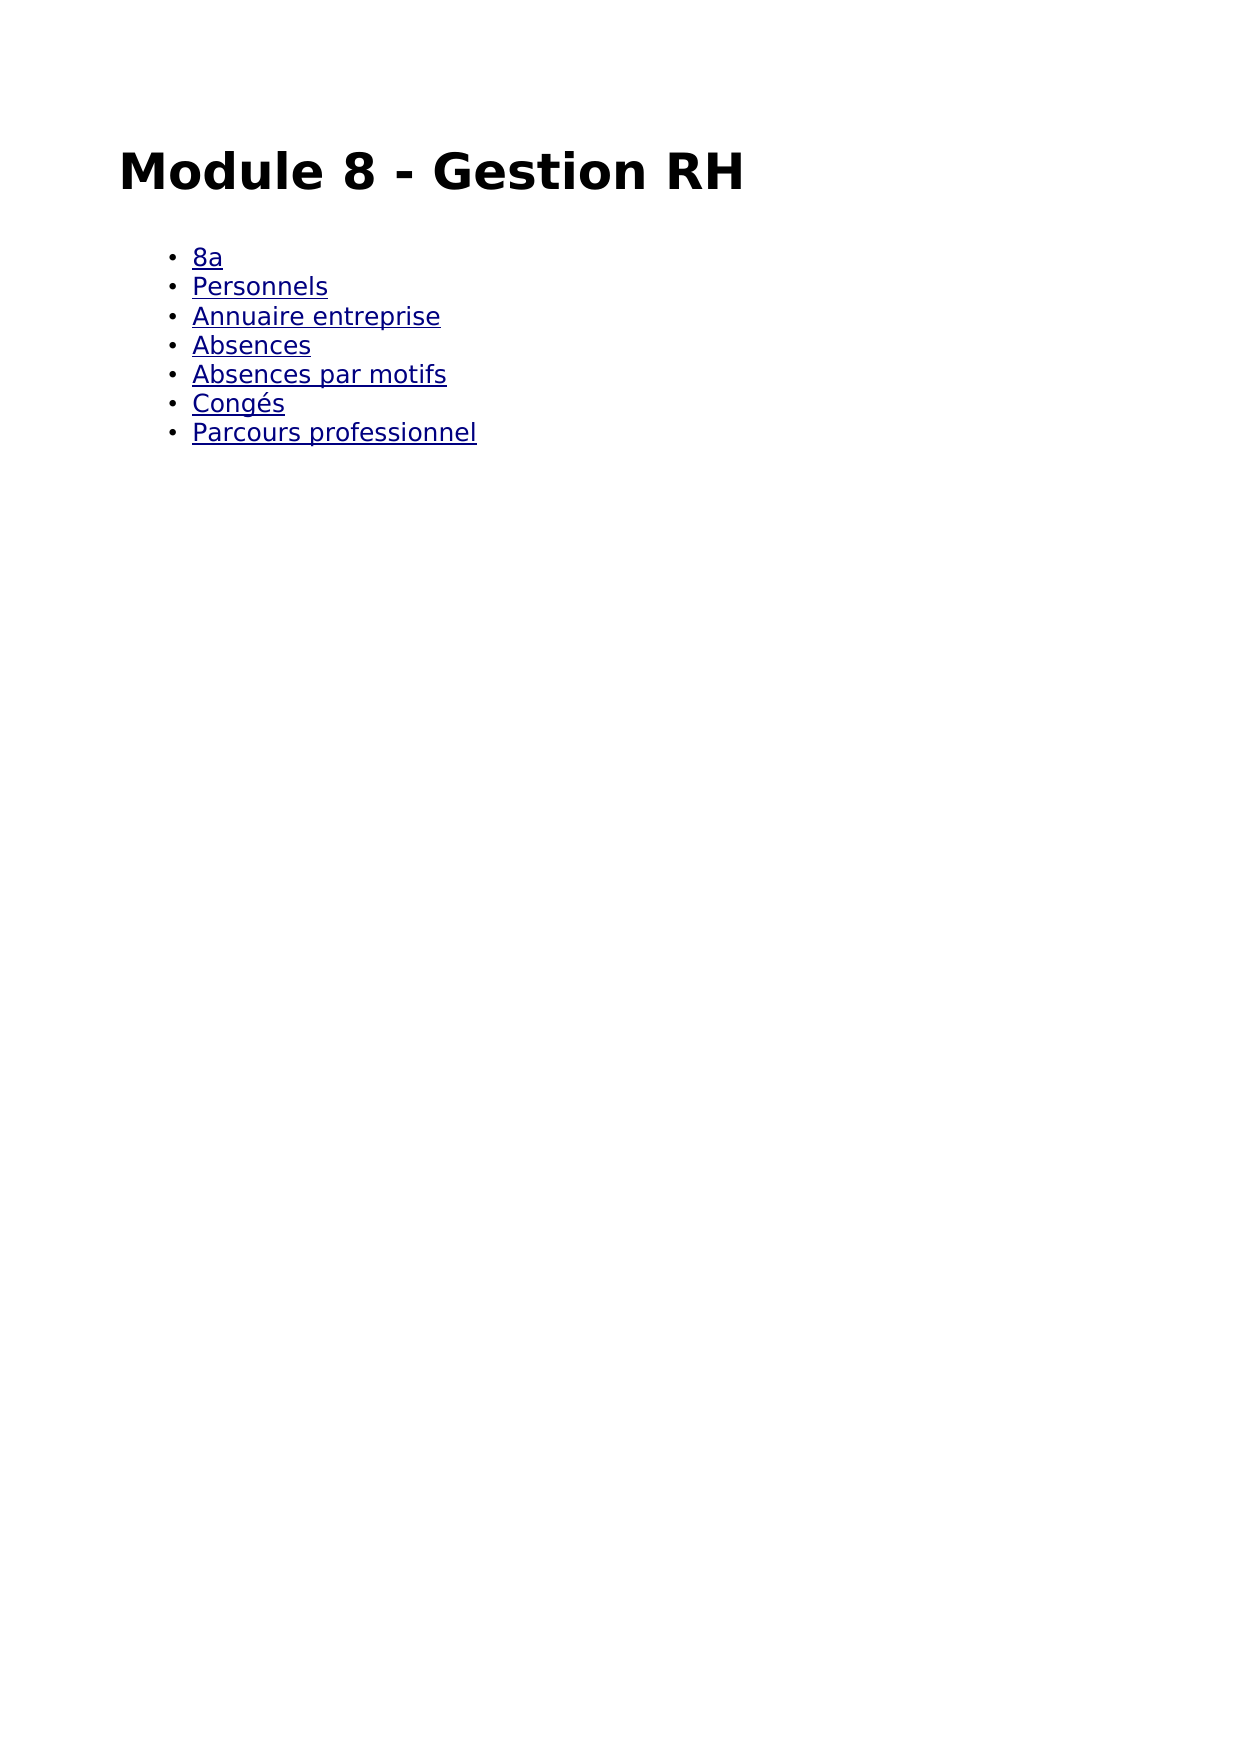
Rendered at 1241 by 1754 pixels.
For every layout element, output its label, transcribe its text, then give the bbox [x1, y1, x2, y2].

list Parcours professionnel [177, 418, 1122, 447]
subtitle Module 8 - Gestion RH [118, 143, 1122, 201]
list Absences [177, 331, 1122, 360]
list Annuaire entreprise [177, 302, 1122, 331]
list 8a [177, 243, 1122, 272]
list Congés [177, 389, 1122, 418]
list Absences par motifs [177, 360, 1122, 389]
list Personnels [177, 272, 1122, 302]
